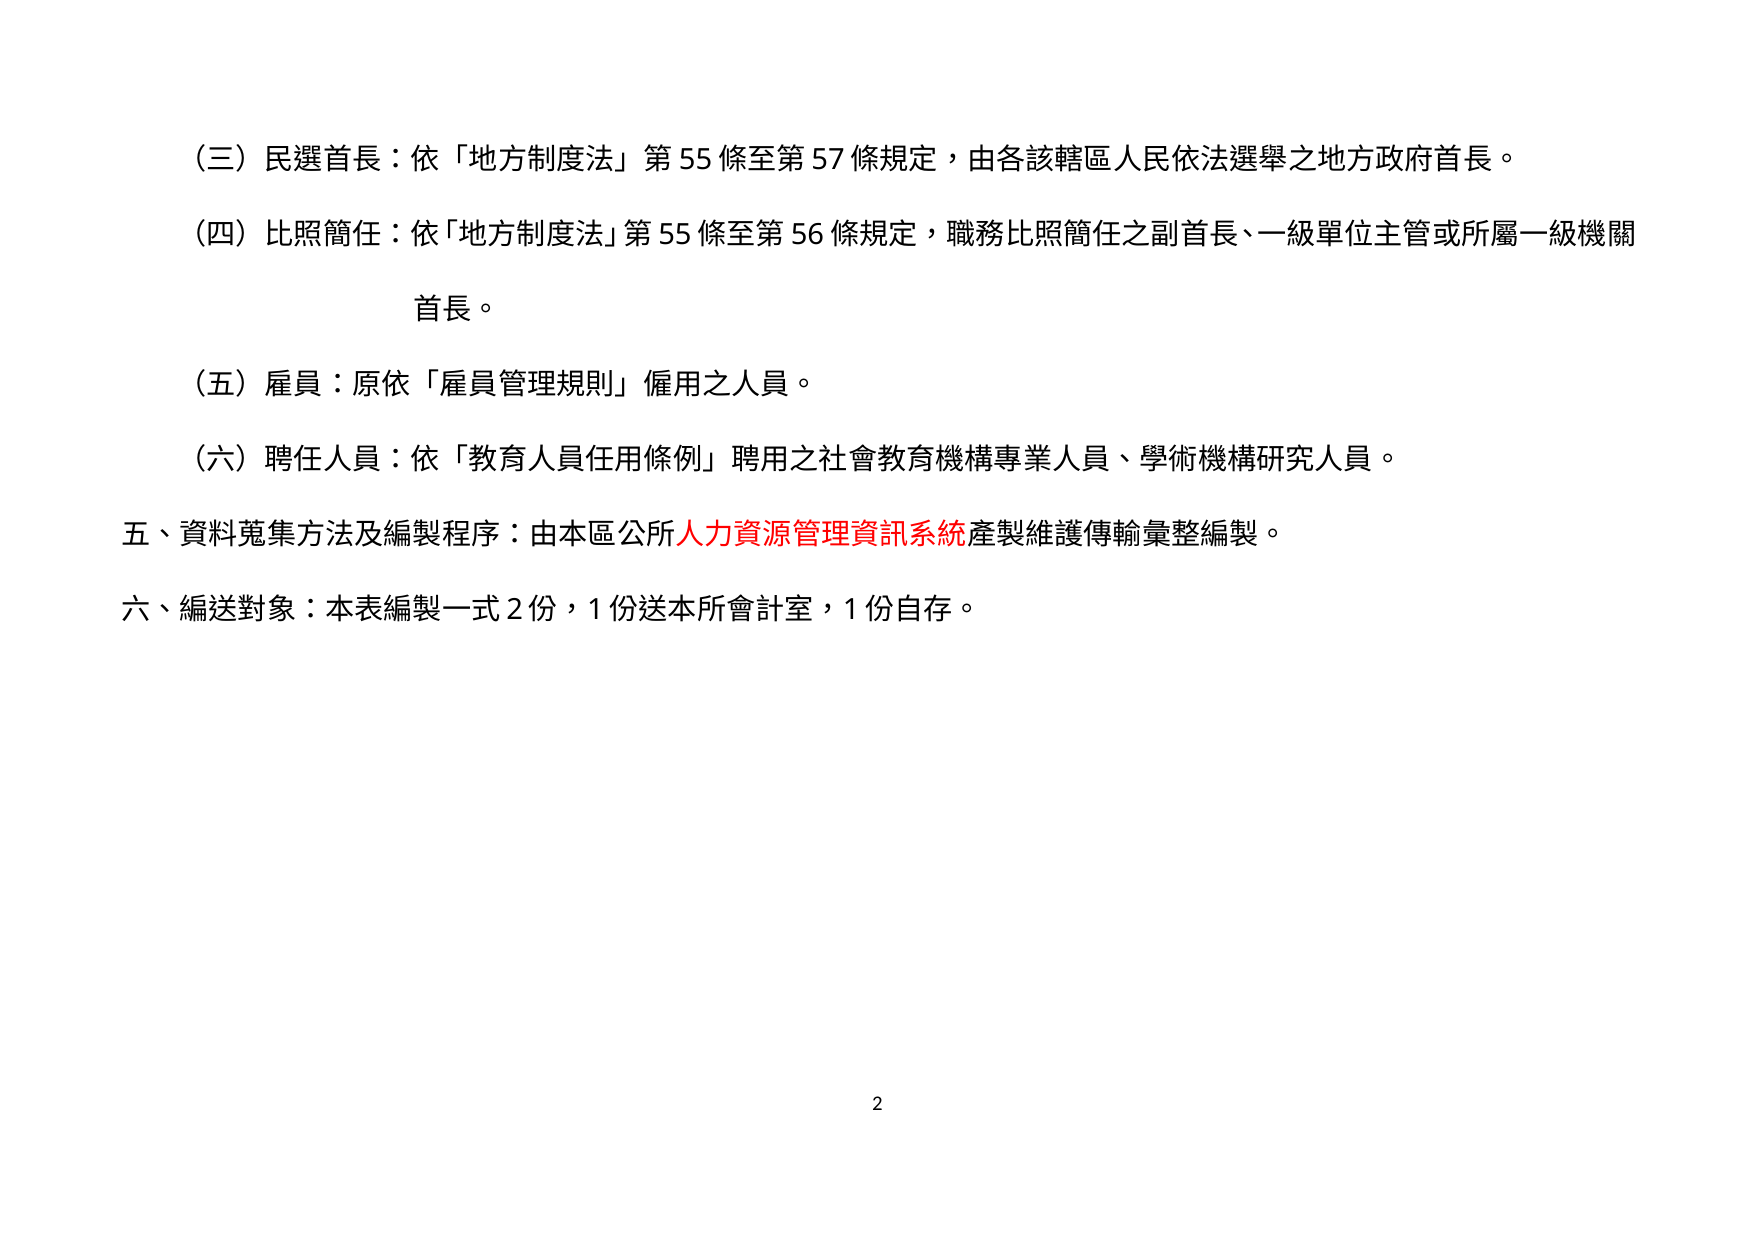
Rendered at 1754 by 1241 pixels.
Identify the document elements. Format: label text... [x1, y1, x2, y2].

table_cell 五、資料蒐集方法及編製程序：由本區公所人力資源管理資訊系統產製維護傳輸彙整編製。 [118, 494, 1639, 569]
table_cell （三）民選首長：依「地方制度法」第55條至第57條規定，由各該轄區人民依法選舉之地方政府首長。 [118, 119, 1639, 194]
table_cell （四）比照簡任：依「地方制度法」第55條至第56條規定，職務比照簡任之副首長、一級單位主管或所屬一級機關首長。 [118, 194, 1639, 344]
table_cell （六）聘任人員：依「教育人員任用條例」聘用之社會教育機構專業人員、學術機構研究人員。 [118, 419, 1639, 494]
table_cell 六、編送對象：本表編製一式2份，1份送本所會計室，1份自存。 [118, 569, 1639, 644]
table_cell （五）雇員：原依「雇員管理規則」僱用之人員。 [118, 344, 1639, 419]
